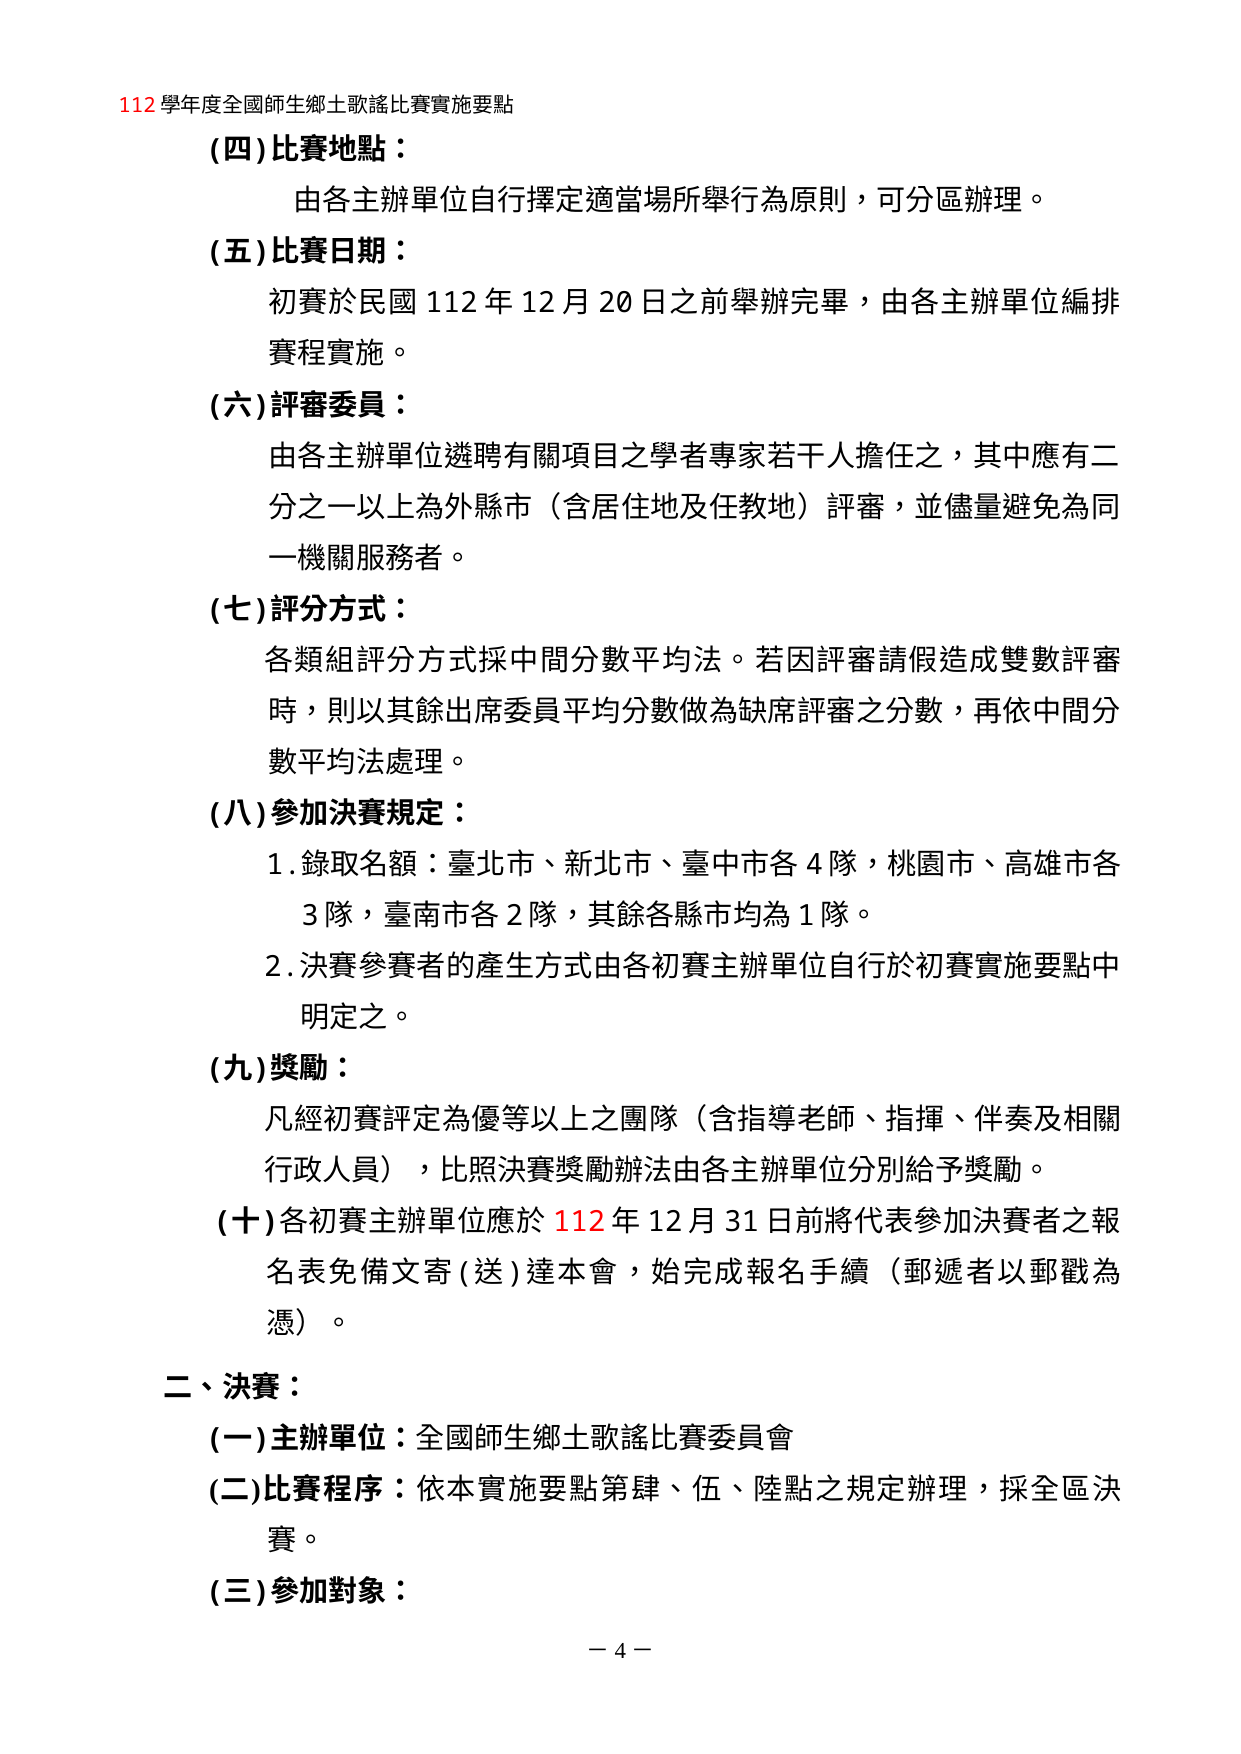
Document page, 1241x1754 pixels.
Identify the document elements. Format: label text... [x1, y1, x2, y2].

text 由各主辦單位遴聘有關項目之學者專家若干人擔任之，其中應有二分之一以上為外縣市（含居住地及任教地）評審，並儘量避免為同一機關服務者。 [268, 425, 1122, 578]
text (三)參加對象： [176, 1561, 1122, 1612]
text 初賽於民國112年12月20日之前舉辦完畢，由各主辦單位編排賽程實施。 [268, 272, 1122, 374]
text 1.錄取名額：臺北市、新北市、臺中市各4隊，桃園市、高雄市各3隊，臺南市各2隊，其餘各縣市均為1隊。 [266, 833, 1122, 936]
text (八)參加決賽規定： [118, 782, 1122, 833]
text (九)獎勵： [118, 1038, 1122, 1089]
text (二)比賽程序：依本實施要點第肆、伍、陸點之規定辦理，採全區決賽。 [178, 1458, 1122, 1561]
text 各類組評分方式採中間分數平均法。若因評審請假造成雙數評審時，則以其餘出席委員平均分數做為缺席評審之分數，再依中間分數平均法處理。 [264, 629, 1122, 782]
text (四)比賽地點： [118, 119, 1122, 170]
text (十)各初賽主辦單位應於112年12月31日前將代表參加決賽者之報名表免備文寄(送)達本會，始完成報名手續（郵遞者以郵戳為憑）。 [177, 1191, 1122, 1344]
text (七)評分方式： [118, 578, 1122, 629]
text 二、決賽： [134, 1356, 1122, 1407]
text 由各主辦單位自行擇定適當場所舉行為原則，可分區辦理。 [118, 170, 1122, 221]
text (一)主辦單位：全國師生鄉土歌謠比賽委員會 [176, 1407, 1122, 1458]
text (五)比賽日期： [118, 221, 1122, 272]
text 2.決賽參賽者的產生方式由各初賽主辦單位自行於初賽實施要點中明定之。 [264, 936, 1122, 1038]
text (六)評審委員： [118, 374, 1122, 425]
text 凡經初賽評定為優等以上之團隊（含指導老師、指揮、伴奏及相關行政人員），比照決賽獎勵辦法由各主辦單位分別給予獎勵。 [264, 1089, 1122, 1191]
